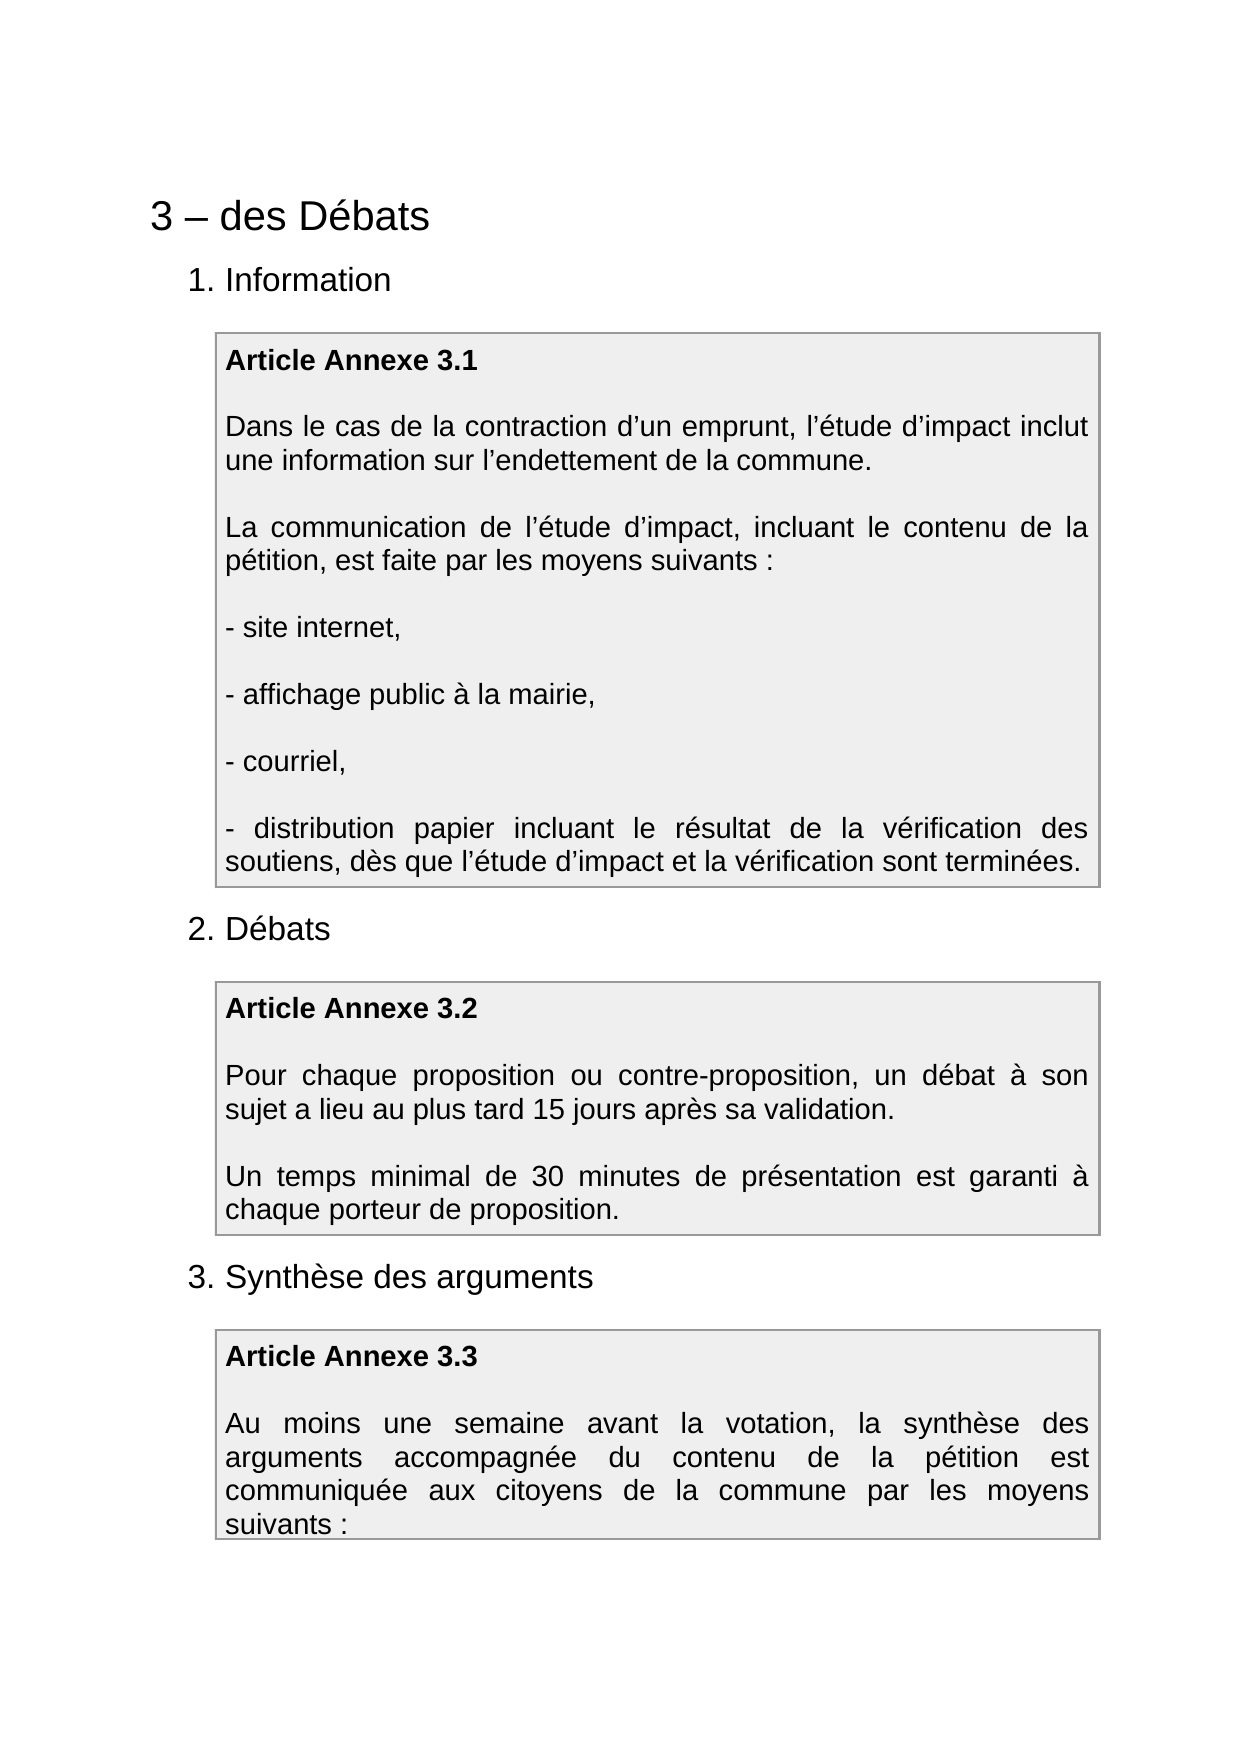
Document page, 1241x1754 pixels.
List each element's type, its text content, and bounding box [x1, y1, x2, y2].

subtitle - distribution papier incluant le résultat de la vérification des soutiens, dès que l’étude d’impact et la vérification sont terminées. [217, 801, 1098, 886]
subtitle La communication de l’étude d’impact, incluant le contenu de la pétition, est faite par les moyens suivants : [217, 499, 1098, 577]
subtitle Dans le cas de la contraction d’un emprunt, l’étude d’impact inclut une information sur l’endettement de la commune. [217, 399, 1098, 477]
subtitle Article Annexe 3.3 [217, 1331, 1098, 1373]
subtitle Au moins une semaine avant la votation, la synthèse des arguments accompagnée du contenu de la pétition est communiquée aux citoyens de la commune par les moyens suivants : [217, 1396, 1098, 1538]
subtitle Pour chaque proposition ou contre-proposition, un débat à son sujet a lieu au plus tard 15 jours après sa validation. [217, 1048, 1098, 1125]
subtitle Un temps minimal de 30 minutes de présentation est garanti à chaque porteur de proposition. [217, 1148, 1098, 1234]
subtitle Article Annexe 3.1 [217, 334, 1098, 376]
subtitle - affichage public à la mairie, [217, 667, 1098, 711]
subtitle Débats [187, 909, 1090, 948]
subtitle 3 – des Débats [150, 192, 1090, 239]
subtitle Information [187, 260, 1090, 299]
subtitle - site internet, [217, 600, 1098, 644]
subtitle - courriel, [217, 734, 1098, 778]
subtitle Article Annexe 3.2 [217, 983, 1098, 1025]
subtitle Synthèse des arguments [187, 1257, 1090, 1296]
